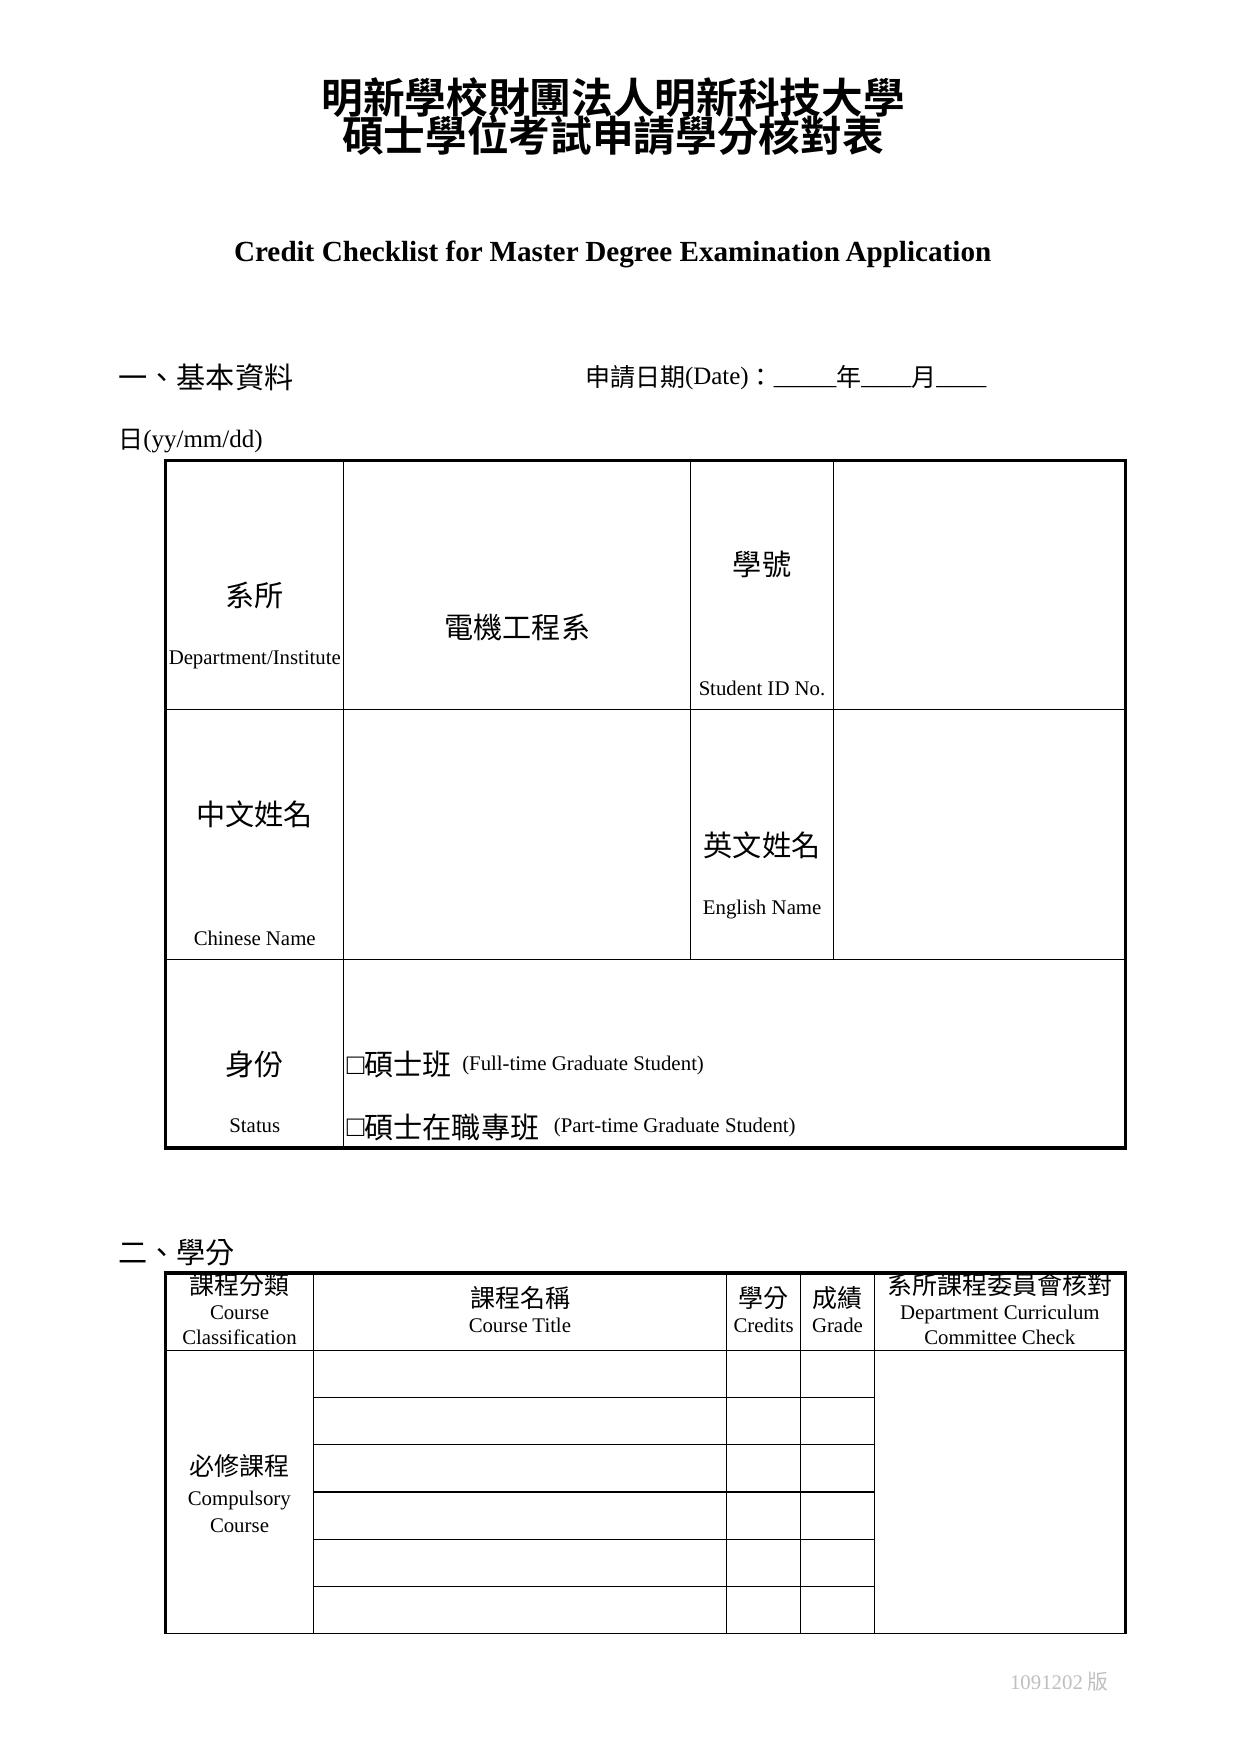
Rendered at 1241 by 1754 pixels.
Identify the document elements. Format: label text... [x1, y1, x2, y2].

table_cell [801, 1493, 874, 1539]
text 明新學校財團法人明新科技大學 [685, 84, 728, 121]
text 明新學校財團法人明新科技大學 [356, 84, 457, 121]
table_header 學分 Credits [727, 1275, 800, 1349]
table_cell [801, 1398, 874, 1444]
table_header 學號 Student ID No. [691, 462, 833, 709]
table_cell [727, 1445, 800, 1491]
text 明新學校財團法人明新科技大學 [788, 88, 813, 121]
table_cell [727, 1587, 800, 1633]
table_cell 身份 Status [167, 960, 343, 1146]
text 明新學校財團法人明新科技大學 [724, 84, 746, 121]
text 明新學校財團法人明新科技大學 [118, 84, 355, 121]
text 二、學分 [118, 1209, 1107, 1271]
text Credit Checklist for Master Degree Examination Application [118, 209, 1107, 271]
table_cell 中文姓名 Chinese Name [167, 710, 343, 959]
table_header 成績 Grade [801, 1275, 874, 1349]
text 明新學校財團法人明新科技大學 [770, 84, 785, 121]
text 碩士學位考試申請學分核對表 [118, 121, 1107, 159]
table_header 系所課程委員會核對 Department Curriculum Committee Check [875, 1275, 1124, 1349]
table_cell □碩士班 (Full-time Graduate Student) □碩士在職專班 (Part-time Graduate Student) [344, 960, 1124, 1146]
table_cell 必修課程 Compulsory Course [167, 1351, 313, 1633]
table_cell [314, 1398, 726, 1444]
table_header 課程名稱 Course Title [314, 1275, 726, 1349]
table_cell [314, 1587, 726, 1633]
table_cell [875, 1351, 1124, 1633]
text 明新學校財團法人明新科技大學 [537, 84, 563, 111]
text 明新學校財團法人明新科技大學 [746, 84, 769, 121]
table_cell 英文姓名 English Name [691, 710, 833, 959]
table_header 系所 Department/Institute [167, 462, 343, 709]
table_header 課程分類Course Classification [167, 1275, 313, 1349]
table_cell [314, 1445, 726, 1491]
table_cell [344, 710, 690, 959]
table_header 電機工程系 [344, 462, 690, 709]
table_cell [801, 1351, 874, 1397]
table_cell [801, 1445, 874, 1491]
table_cell [727, 1540, 800, 1586]
table_cell [727, 1351, 800, 1397]
text 明新學校財團法人明新科技大學 [458, 84, 688, 121]
table_cell [801, 1540, 874, 1586]
table_cell [314, 1540, 726, 1586]
table_cell [727, 1398, 800, 1444]
table_cell [314, 1351, 726, 1397]
table_cell [801, 1587, 874, 1633]
table_cell [727, 1493, 800, 1539]
table_header [834, 462, 1124, 709]
text 明新學校財團法人明新科技大學 [809, 84, 1107, 121]
table_cell [834, 710, 1124, 959]
table_cell [314, 1493, 726, 1539]
text 一、基本資料 申請日期(Date)：_____年____月____日(yy/mm/dd) [118, 334, 1107, 459]
